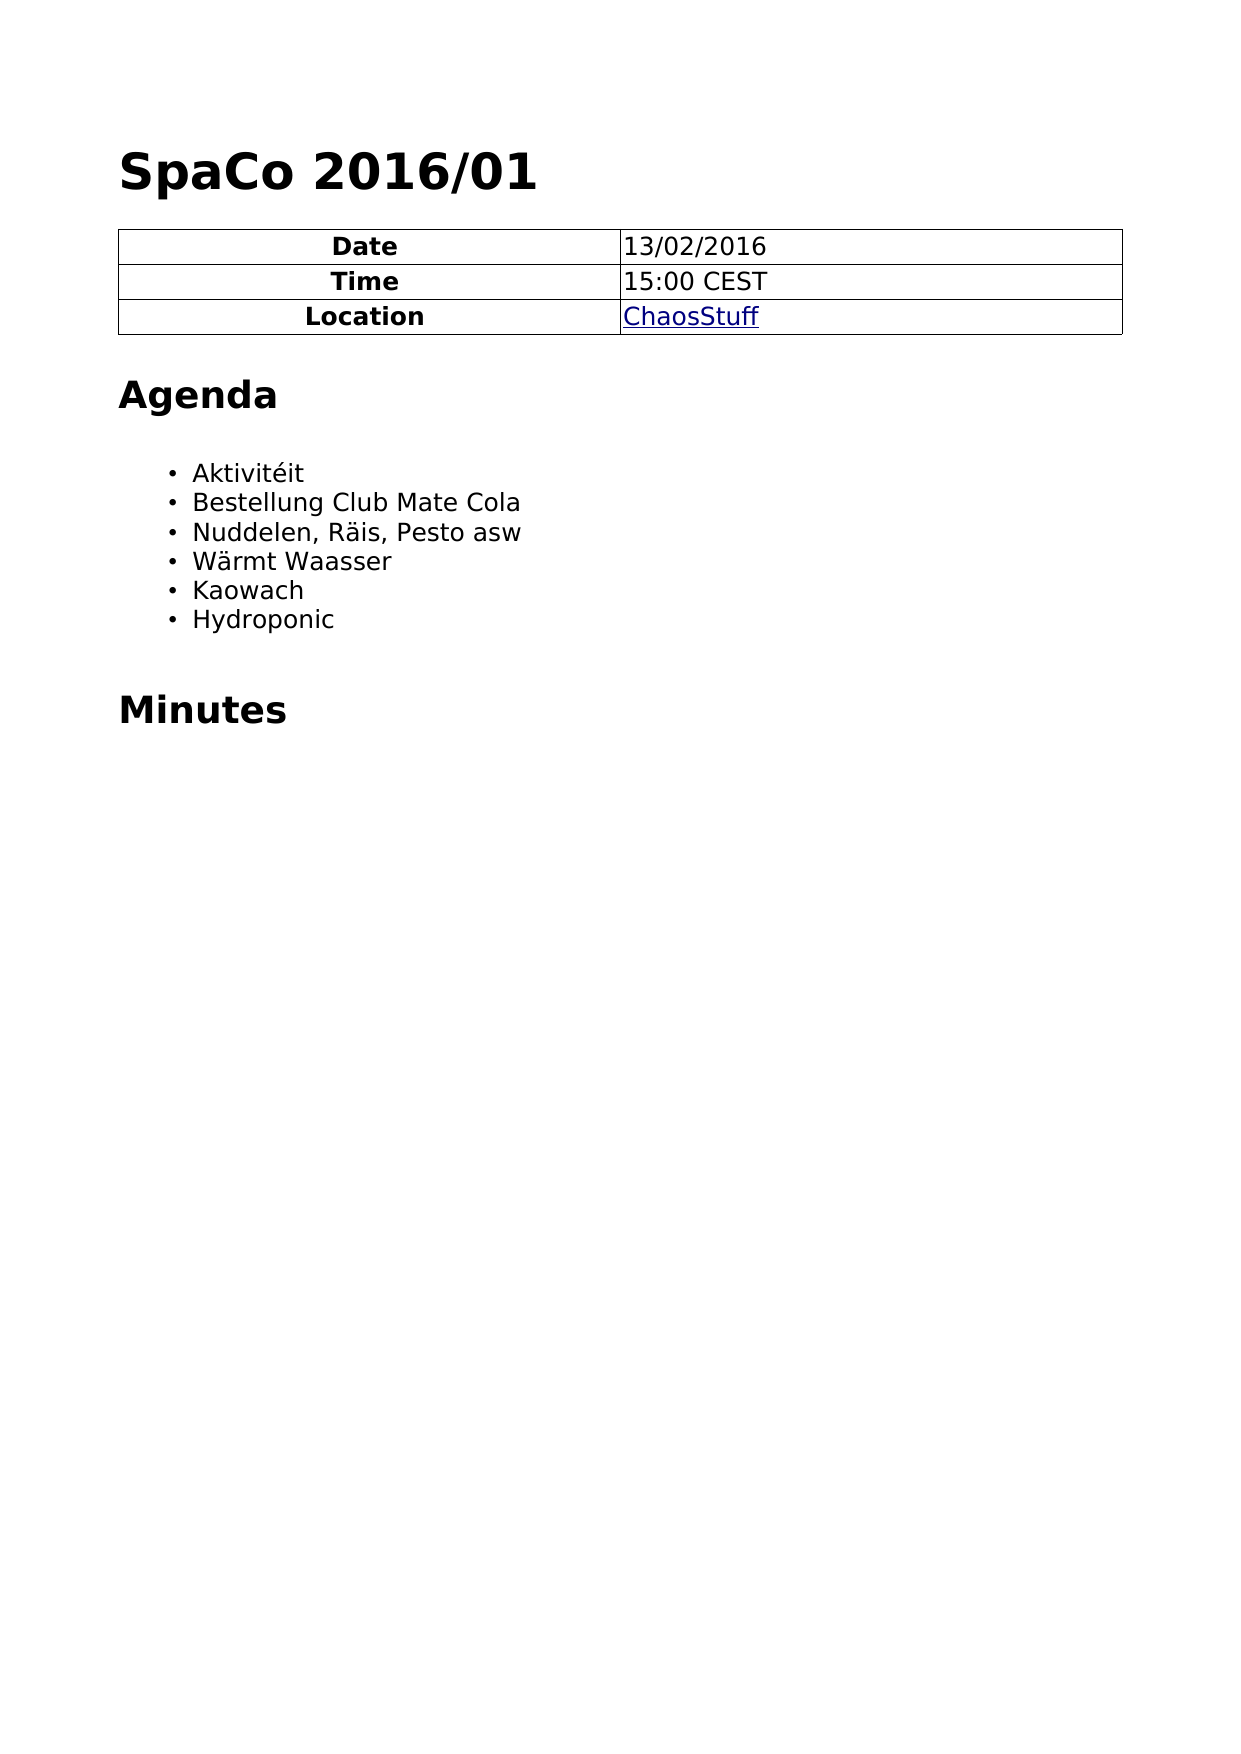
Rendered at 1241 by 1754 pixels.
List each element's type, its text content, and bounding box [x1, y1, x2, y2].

list Hydroponic [177, 605, 1122, 634]
subtitle Agenda [118, 374, 1122, 417]
table_cell ChaosStuff [621, 300, 1122, 334]
list Nuddelen, Räis, Pesto asw [177, 518, 1122, 547]
list Bestellung Club Mate Cola [177, 489, 1122, 518]
table_cell 15:00 CEST [621, 265, 1122, 299]
list Aktivitéit [177, 459, 1122, 489]
subtitle Minutes [118, 689, 1122, 733]
table_cell Location [119, 300, 620, 334]
table_cell Time [119, 265, 620, 299]
table_header 13/02/2016 [621, 230, 1122, 264]
subtitle SpaCo 2016/01 [118, 143, 1122, 201]
list Kaowach [177, 576, 1122, 605]
table_header Date [119, 230, 620, 264]
list Wärmt Waasser [177, 547, 1122, 576]
